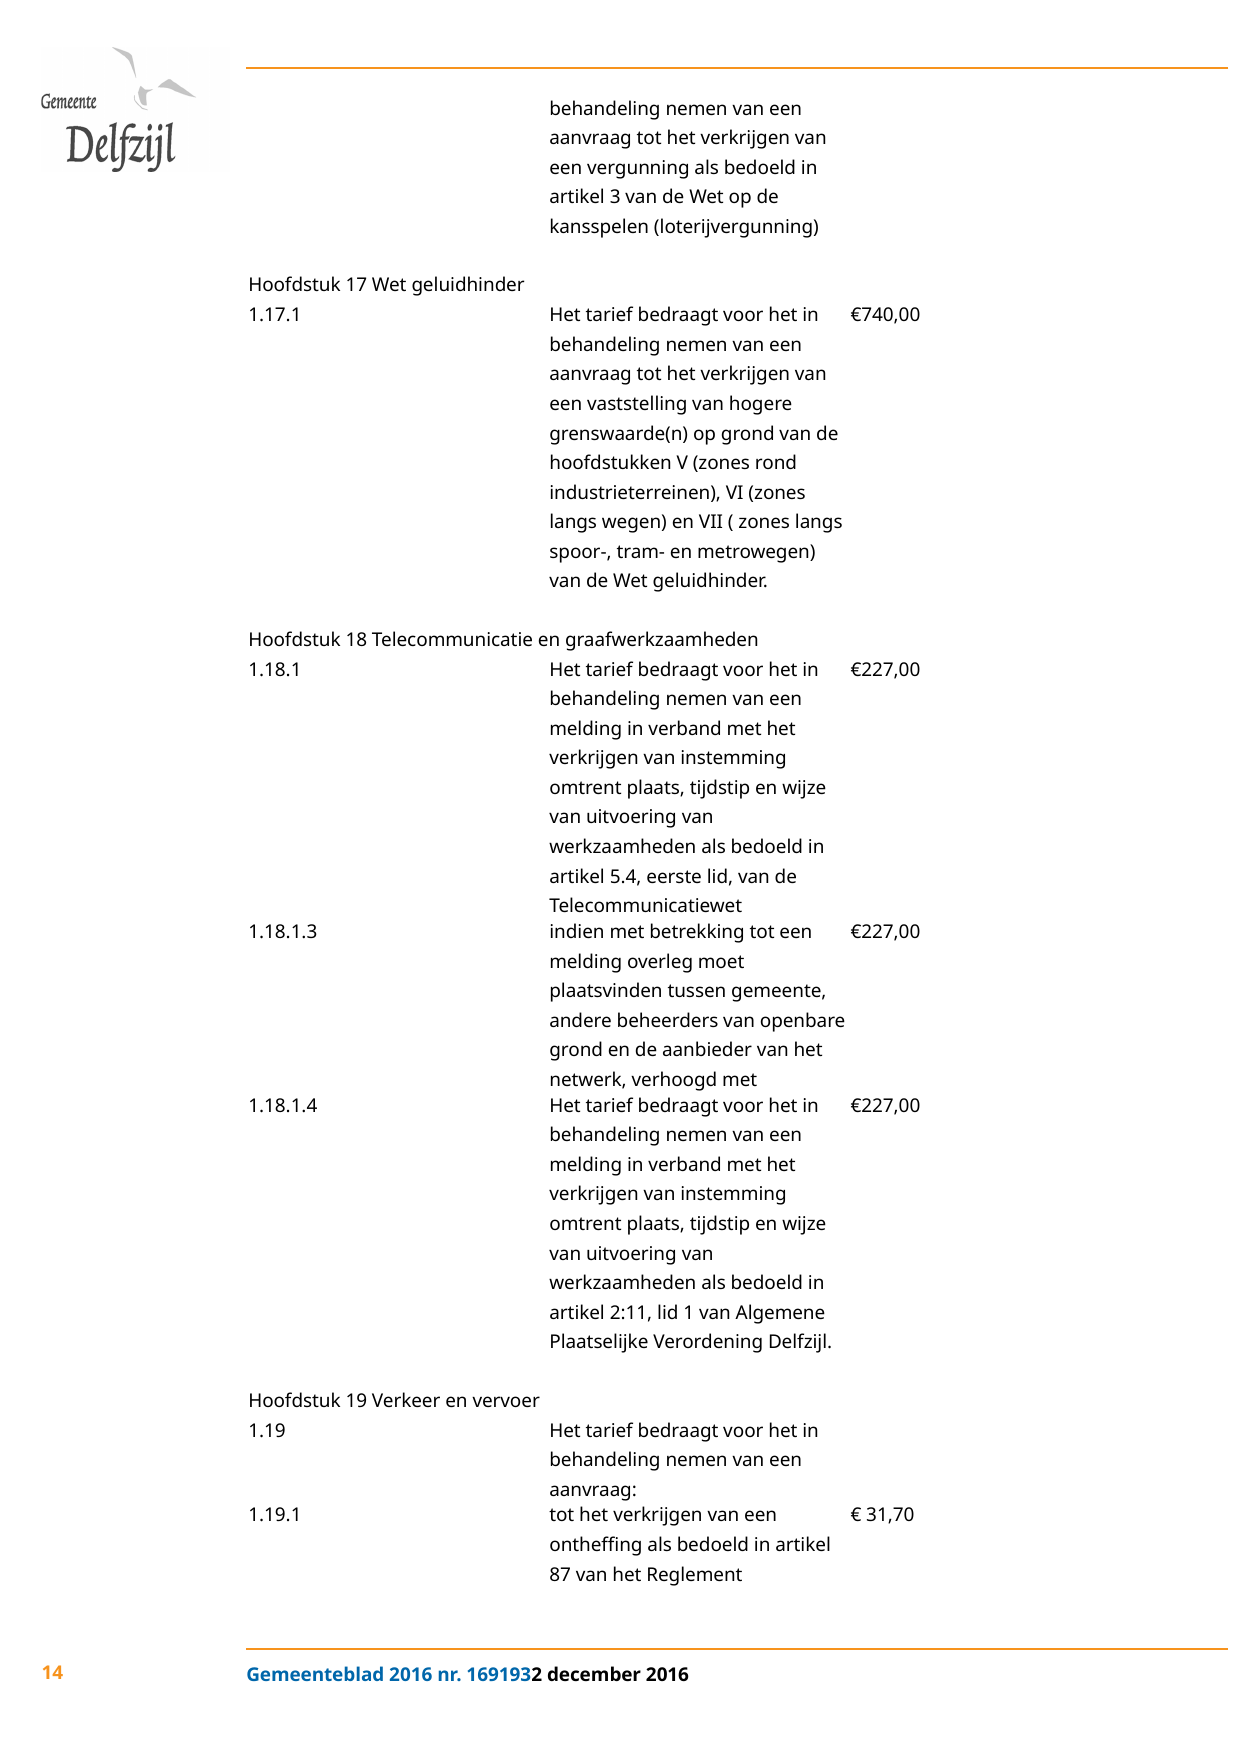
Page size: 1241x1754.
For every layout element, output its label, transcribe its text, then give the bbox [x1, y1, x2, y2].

table_cell 1.18.1.3 [248, 918, 549, 1092]
table_cell €227,00 [850, 1092, 1152, 1354]
picture [41, 47, 231, 172]
table_header €740,00 [850, 301, 1152, 593]
table_header 1.17.1 [248, 301, 549, 593]
table_cell behandeling nemen van een aanvraag tot het verkrijgen van een vergunning als bedoeld in artikel 3 van de Wet op de kansspelen (loterijvergunning) [549, 95, 850, 239]
table_header [850, 1417, 1152, 1502]
table_header Het tarief bedraagt voor het in behandeling nemen van een melding in verband met het verkrijgen van instemming omtrent plaats, tijdstip en wijze van uitvoering van werkzaamheden als bedoeld in artikel 5.4, eerste lid, van de Telecommunicatiewet [549, 656, 850, 918]
table_cell tot het verkrijgen van een ontheffing als bedoeld in artikel 87 van het Reglement [549, 1502, 850, 1587]
table_cell [850, 95, 1152, 239]
table_header 1.19 [248, 1417, 549, 1502]
text Hoofdstuk 17 Wet geluidhinder [248, 272, 1152, 297]
table_header Het tarief bedraagt voor het in behandeling nemen van een aanvraag: [549, 1417, 850, 1502]
text Hoofdstuk 19 Verkeer en vervoer [248, 1387, 1152, 1413]
table_cell 1.19.1 [248, 1502, 549, 1587]
table_cell 1.18.1.4 [248, 1092, 549, 1354]
table_header Het tarief bedraagt voor het in behandeling nemen van een aanvraag tot het verkrijgen van een vaststelling van hogere grenswaarde(n) op grond van de hoofdstukken V (zones rond industrieterreinen), VI (zones langs wegen) en VII ( zones langs spoor-, tram- en metrowegen) van de Wet geluidhinder. [549, 301, 850, 593]
text Hoofdstuk 18 Telecommunicatie en graafwerkzaamheden [248, 626, 1152, 652]
table_header €227,00 [850, 656, 1152, 918]
table_header 1.18.1 [248, 656, 549, 918]
table_cell [248, 95, 549, 239]
table_cell €227,00 [850, 918, 1152, 1092]
table_cell indien met betrekking tot een melding overleg moet plaatsvinden tussen gemeente, andere beheerders van openbare grond en de aanbieder van het netwerk, verhoogd met [549, 918, 850, 1092]
table_cell € 31,70 [850, 1502, 1152, 1587]
table_cell Het tarief bedraagt voor het in behandeling nemen van een melding in verband met het verkrijgen van instemming omtrent plaats, tijdstip en wijze van uitvoering van werkzaamheden als bedoeld in artikel 2:11, lid 1 van Algemene Plaatselijke Verordening Delfzijl. [549, 1092, 850, 1354]
